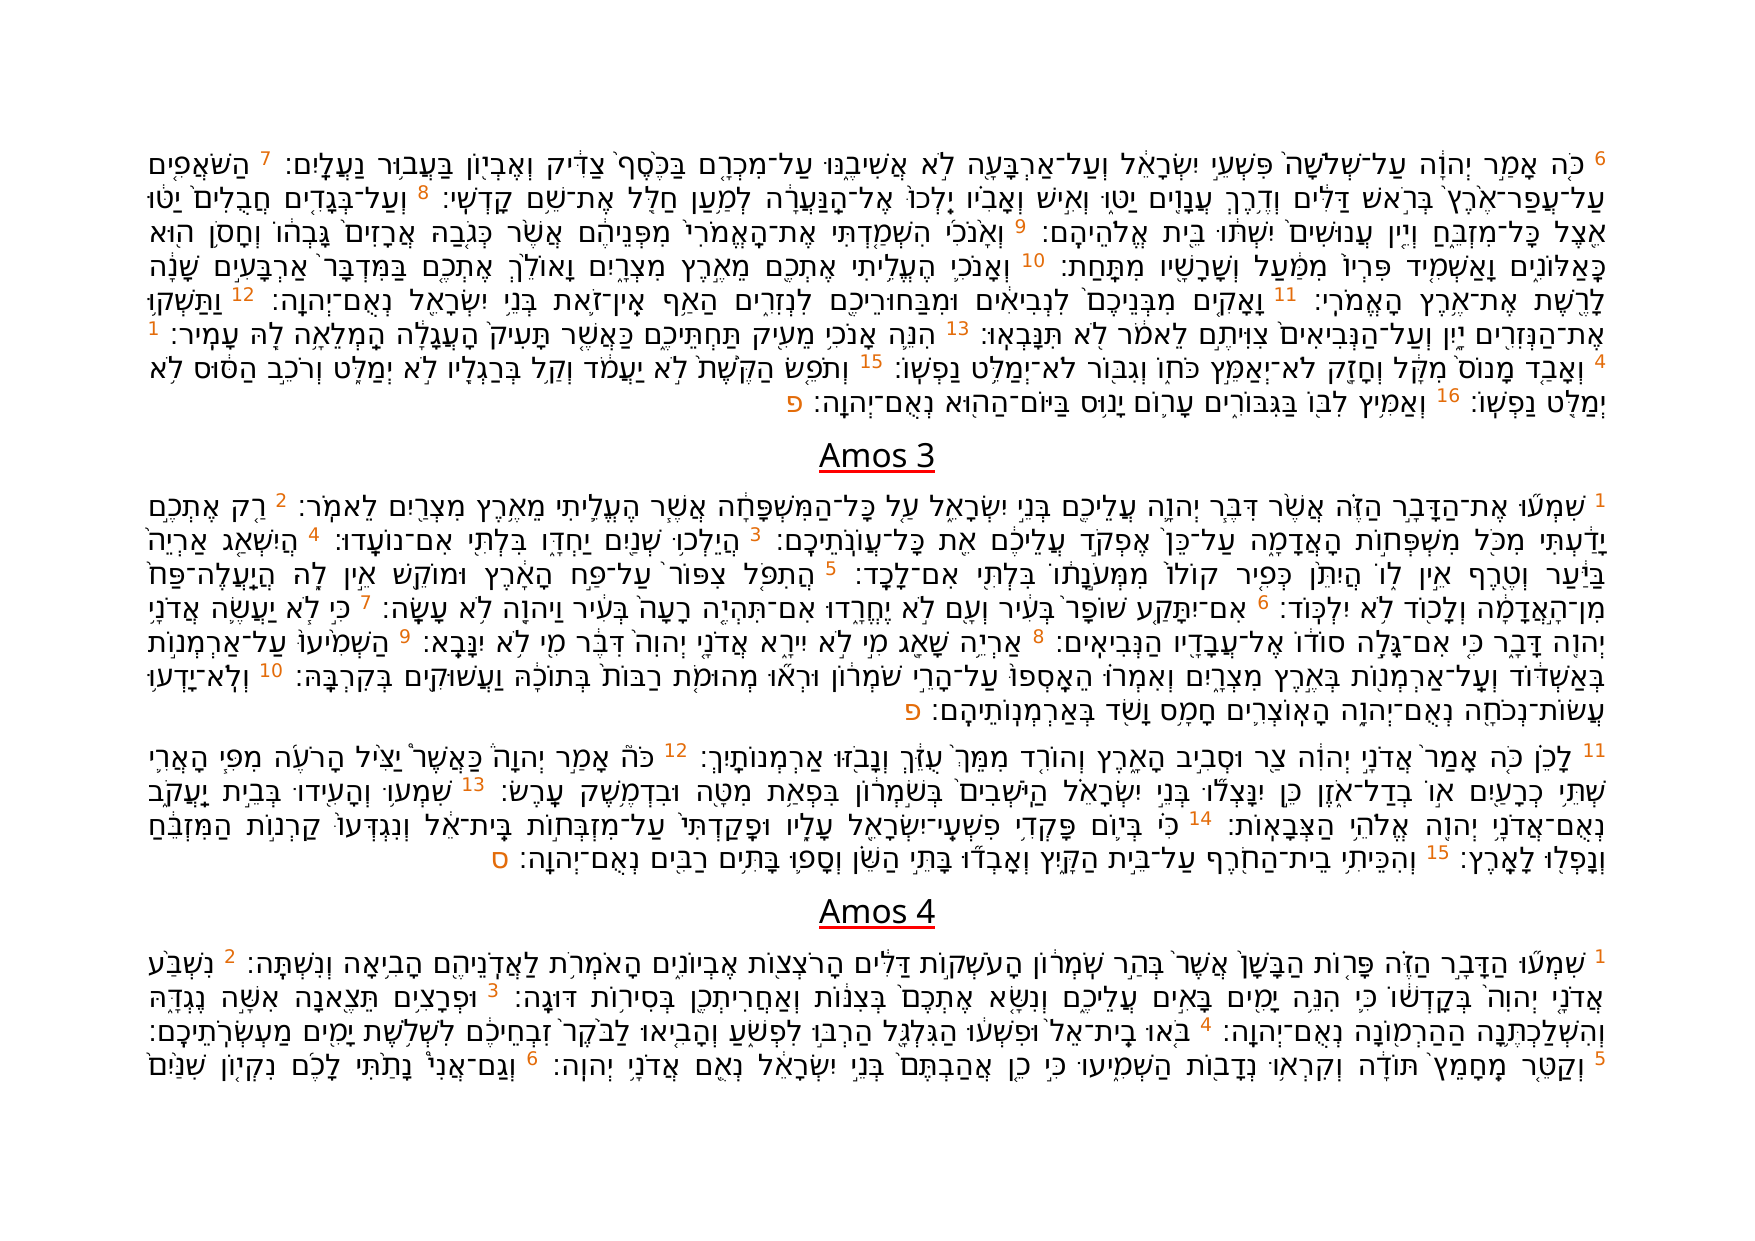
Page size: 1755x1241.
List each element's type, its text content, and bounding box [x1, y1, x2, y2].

text 1 שִׁמְע֞וּ הַדָּבָ֣ר הַזֶּ֗ה פָּר֤וֹת הַבָּשָׁן֙ אֲשֶׁר֙ בְּהַ֣ר שֹֽׁמְר֔וֹן הָעֹשְׁק֣וֹת דַּלִּ֔ים הָרֹצְצ֖וֹת אֶבְיוֹנִ֑ים הָאֹמְרֹ֥ת לַאֲדֹֽנֵיהֶ֖ם הָבִ֥יאָה וְנִשְׁתֶּֽה׃ 2 נִשְׁבַּ֨ע אֲדֹנָ֤י יְהוִה֙ בְּקָדְשׁ֔וֹ כִּ֛י הִנֵּ֥ה יָמִ֖ים בָּאִ֣ים עֲלֵיכֶ֑ם וְנִשָּׂ֤א אֶתְכֶם֙ בְּצִנּ֔וֹת וְאַחֲרִיתְכֶ֖ן בְּסִיר֥וֹת דּוּגָֽה׃ ‬‬3 וּפְרָצִ֥ים תֵּצֶ֖אנָה אִשָּׁ֣ה נֶגְדָּ֑הּ וְהִשְׁלַכְתֶּ֥נָה הַהַרְמ֖וֹנָה נְאֻם־יְהוָֽה׃ ‬‬4 בֹּ֤אוּ בֵֽית־אֵל֙ וּפִשְׁע֔וּ הַגִּלְגָּ֖ל הַרְבּ֣וּ לִפְשֹׁ֑עַ וְהָבִ֤יאוּ לַבֹּ֙קֶר֙ זִבְחֵיכֶ֔ם לִשְׁלֹ֥שֶׁת יָמִ֖ים מַעְשְׂרֹֽתֵיכֶֽם׃ ‬‬5 וְקַטֵּ֤ר מֵֽחָמֵץ֙ תּוֹדָ֔ה וְקִרְא֥וּ נְדָב֖וֹת הַשְׁמִ֑יעוּ כִּ֣י כֵ֤ן אֲהַבְתֶּם֙ בְּנֵ֣י יִשְׂרָאֵ֔ל נְאֻ֖ם אֲדֹנָ֥י יְהוִֽה׃ ‬‬6 וְגַם־אֲנִי֩ נָתַ֨תִּי לָכֶ֜ם נִקְי֤וֹן שִׁנַּ֙יִם֙ בְּכָל־עָ֣רֵיכֶ֔ם וְחֹ֣סֶר לֶ֔חֶם בְּכֹ֖ל מְקוֹמֹֽתֵיכֶ֑ם וְלֹֽא־שַׁבְתֶּ֥ם עָדַ֖י נְאֻם־יְהוָֽה׃ ‬‬7 וְגַ֣ם אָנֹכִי֩ מָנַ֨עְתִּי מִכֶּ֜ם אֶת־הַגֶּ֗שֶׁם בְּע֨וֹד שְׁלֹשָׁ֤ה חֳדָשִׁים֙ לַקָּצִ֔יר וְהִמְטַרְתִּי֙ עַל־עִ֣יר אֶחָ֔ת וְעַל־עִ֥יר אַחַ֖ת לֹ֣א אַמְטִ֑יר חֶלְקָ֤ה אַחַת֙ תִּמָּטֵ֔ר וְחֶלְקָ֛ה אֲשֶֽׁר־לֹֽא־תַמְטִ֥יר עָלֶ֖יהָ תִּיבָֽשׁ׃ ‬‬8 וְנָע֡וּ שְׁתַּיִם֩ שָׁלֹ֨שׁ עָרִ֜ים אֶל־עִ֥יר אַחַ֛ת לִשְׁתּ֥וֹת מַ֖יִם וְלֹ֣א יִשְׂבָּ֑עוּ וְלֹֽא־שַׁבְתֶּ֥ם עָדַ֖י נְאֻם־יְהוָֽה׃ ‬‬9 הִכֵּ֣יתִי אֶתְכֶם֮ בַּשִּׁדָּפ֣וֹן וּבַיֵּרָקוֹן֒ הַרְבּ֨וֹת גַּנּוֹתֵיכֶ֧ם וְכַרְמֵיכֶ֛ם וּתְאֵנֵיכֶ֥ם וְזֵיתֵיכֶ֖ם יֹאכַ֣ל הַגָּזָ֑ם וְלֹֽא־שַׁבְתֶּ֥ם עָדַ֖י נְאֻם־יְהוָֽה׃ ס ‬‬10 שִׁלַּ֨חְתִּי בָכֶ֥ם דֶּ֙בֶר֙ בְּדֶ֣רֶךְ מִצְרַ֔יִם הָרַ֤גְתִּי בַחֶ֙רֶב֙ בַּח֣וּרֵיכֶ֔ם עִ֖ם שְׁבִ֣י סֽוּסֵיכֶ֑ם וָאַעֲלֶ֞ה בְּאֹ֤שׁ מַחֲנֵיכֶם֙ וּֽבְאַפְּכֶ֔ם וְלֹֽא־שַׁבְתֶּ֥ם עָדַ֖י נְאֻם־יְהוָֽה׃ ‬‬11 הָפַ֣כְתִּי בָכֶ֗ם כְּמַהְפֵּכַ֤ת אֱלֹהִים֙ אֶת־סְדֹ֣ם וְאֶת־עֲמֹרָ֔ה וַתִּהְי֕וּ כְּא֖וּד מֻצָּ֣ל מִשְׂרֵפָ֑ה וְלֹֽא־שַׁבְתֶּ֥ם עָדַ֖י נְאֻם־יְהוָֽה׃ ס ‬‬12 לָכֵ֕ן כֹּ֥ה אֶעֱשֶׂה־לְּךָ֖ יִשְׂרָאֵ֑ל עֵ֚קֶב כִּֽי־זֹ֣את אֶֽעֱשֶׂה־לָּ֔ךְ הִכּ֥וֹן לִקְרַאת־אֱלֹהֶ֖יךָ יִשְׂרָאֵֽל׃ ‬‬13 כִּ֡י הִנֵּה֩ יוֹצֵ֨ר הָרִ֜ים וּבֹרֵ֣א ר֗וּחַ וּמַגִּ֤יד לְאָדָם֙ מַה־שֵּׂח֔וֹ עֹשֵׂ֥ה שַׁ֙חַר֙ עֵיפָ֔ה וְדֹרֵ֖ךְ עַל־בָּ֣מֳתֵי אָ֑רֶץ יְהוָ֥ה אֱלֹהֵֽי־צְבָא֖וֹת שְׁמֽוֹ׃ ס ‬‬‬‬‬‬‬‬‬‬‬‬‬‬ [148, 946, 1606, 1082]
text 1 שִׁמְע֞וּ אֶת־הַדָּבָ֣ר הַזֶּ֗ה אֲשֶׁ֨ר דִּבֶּ֧ר יְהוָ֛ה עֲלֵיכֶ֖ם בְּנֵ֣י יִשְׂרָאֵ֑ל עַ֚ל כָּל־הַמִּשְׁפָּחָ֔ה אֲשֶׁ֧ר הֶעֱלֵ֛יתִי מֵאֶ֥רֶץ מִצְרַ֖יִם לֵאמֹֽר׃ 2 רַ֚ק אֶתְכֶ֣ם יָדַ֔עְתִּי מִכֹּ֖ל מִשְׁפְּח֣וֹת הָאֲדָמָ֑ה עַל־כֵּן֙ אֶפְקֹ֣ד עֲלֵיכֶ֔ם אֵ֖ת כָּל־עֲוֺנֹֽתֵיכֶֽם׃ ‬‬3 הֲיֵלְכ֥וּ שְׁנַ֖יִם יַחְדָּ֑ו בִּלְתִּ֖י אִם־נוֹעָֽדוּ׃ ‬‬4 הֲיִשְׁאַ֤ג אַרְיֵה֙ בַּיַּ֔עַר וְטֶ֖רֶף אֵ֣ין ל֑וֹ הֲיִתֵּ֨ן כְּפִ֤יר קוֹלוֹ֙ מִמְּעֹ֣נָת֔וֹ בִּלְתִּ֖י אִם־לָכָֽד׃ ‬‬5 הֲתִפֹּ֤ל צִפּוֹר֙ עַל־פַּ֣ח הָאָ֔רֶץ וּמוֹקֵ֖שׁ אֵ֣ין לָ֑הּ הֲיַֽעֲלֶה־פַּח֙ מִן־הָ֣אֲדָמָ֔ה וְלָכ֖וֹד לֹ֥א יִלְכּֽוֹד׃ ‬‬6 אִם־יִתָּקַ֤ע שׁוֹפָר֙ בְּעִ֔יר וְעָ֖ם לֹ֣א יֶחֱרָ֑דוּ אִם־תִּהְיֶ֤ה רָעָה֙ בְּעִ֔יר וַיהוָ֖ה לֹ֥א עָשָֽׂה׃ ‬‬7 כִּ֣י לֹ֧א יַעֲשֶׂ֛ה אֲדֹנָ֥י יְהוִ֖ה דָּבָ֑ר כִּ֚י אִם־גָּלָ֣ה סוֹד֔וֹ אֶל־עֲבָדָ֖יו הַנְּבִיאִֽים׃ ‬‬8 אַרְיֵ֥ה שָׁאָ֖ג מִ֣י לֹ֣א יִירָ֑א אֲדֹנָ֤י יְהוִה֙ דִּבֶּ֔ר מִ֖י לֹ֥א יִנָּבֵֽא׃ ‬‬9 הַשְׁמִ֙יעוּ֙ עַל־אַרְמְנ֣וֹת בְּאַשְׁדּ֔וֹד וְעַֽל־אַרְמְנ֖וֹת בְּאֶ֣רֶץ מִצְרָ֑יִם וְאִמְר֗וּ הֵאָֽסְפוּ֙ עַל־הָרֵ֣י שֹׁמְר֔וֹן וּרְא֞וּ מְהוּמֹ֤ת רַבּוֹת֙ בְּתוֹכָ֔הּ וַעֲשׁוּקִ֖ים בְּקִרְבָּֽהּ׃ ‬‬10 וְלֹֽא־יָדְע֥וּ עֲשׂוֹת־נְכֹחָ֖ה נְאֻם־יְהוָ֑ה הָאֽוֹצְרִ֛ים חָמָ֥ס וָשֹׁ֖ד בְּאַרְמְנֽוֹתֵיהֶֽם׃ פ ‬‬‬‬‬‬‬‬‬‬‬ [148, 490, 1606, 727]
text Amos 4 [148, 888, 1606, 934]
text 6 כֹּ֚ה אָמַ֣ר יְהוָ֔ה עַל־שְׁלֹשָׁה֙ פִּשְׁעֵ֣י יִשְׂרָאֵ֔ל וְעַל־אַרְבָּעָ֖ה לֹ֣א אֲשִׁיבֶ֑נּוּ עַל־מִכְרָ֤ם בַּכֶּ֙סֶף֙ צַדִּ֔יק וְאֶבְי֖וֹן בַּעֲב֥וּר נַעֲלָֽיִם׃ ‬‬7 הַשֹּׁאֲפִ֤ים עַל־עֲפַר־אֶ֙רֶץ֙ בְּרֹ֣אשׁ דַּלִּ֔ים וְדֶ֥רֶךְ עֲנָוִ֖ים יַטּ֑וּ וְאִ֣ישׁ וְאָבִ֗יו יֵֽלְכוּ֙ אֶל־הַֽנַּעֲרָ֔ה לְמַ֥עַן חַלֵּ֖ל אֶת־שֵׁ֥ם קָדְשִֽׁי׃ ‬‬8 וְעַל־בְּגָדִ֤ים חֲבֻלִים֙ יַטּ֔וּ אֵ֖צֶל כָּל־מִזְבֵּ֑חַ וְיֵ֤ין עֲנוּשִׁים֙ יִשְׁתּ֔וּ בֵּ֖ית אֱלֹהֵיהֶֽם׃ ‬‬9 וְאָ֨נֹכִ֜י הִשְׁמַ֤דְתִּי אֶת־הָֽאֱמֹרִי֙ מִפְּנֵיהֶ֔ם אֲשֶׁ֨ר כְּגֹ֤בַהּ אֲרָזִים֙ גָּבְה֔וֹ וְחָסֹ֥ן ה֖וּא כָּֽאַלּוֹנִ֑ים וָאַשְׁמִ֤יד פִּרְיוֹ֙ מִמַּ֔עַל וְשָׁרָשָׁ֖יו מִתָּֽחַת׃ ‬‬10 וְאָנֹכִ֛י הֶעֱלֵ֥יתִי אֶתְכֶ֖ם מֵאֶ֣רֶץ מִצְרָ֑יִם וָאוֹלֵ֨ךְ אֶתְכֶ֤ם בַּמִּדְבָּר֙ אַרְבָּעִ֣ים שָׁנָ֔ה לָרֶ֖שֶׁת אֶת־אֶ֥רֶץ הָאֱמֹרִֽי׃ ‬‬11 וָאָקִ֤ים מִבְּנֵיכֶם֙ לִנְבִיאִ֔ים וּמִבַּחוּרֵיכֶ֖ם לִנְזִרִ֑ים הַאַ֥ף אֵֽין־זֹ֛את בְּנֵ֥י יִשְׂרָאֵ֖ל נְאֻם־יְהוָֽה׃ ‬‬12 וַתַּשְׁק֥וּ אֶת־הַנְּזִרִ֖ים יָ֑יִן וְעַל־הַנְּבִיאִים֙ צִוִּיתֶ֣ם לֵאמֹ֔ר לֹ֖א תִּנָּבְאֽוּ׃ ‬‬13 הִנֵּ֛ה אָנֹכִ֥י מֵעִ֖יק תַּחְתֵּיכֶ֑ם כַּאֲשֶׁ֤ר תָּעִיק֙ הָעֲגָלָ֔ה הַֽמְלֵאָ֥ה לָ֖הּ עָמִֽיר׃ ‬‬14 וְאָבַ֤ד מָנוֹס֙ מִקָּ֔ל וְחָזָ֖ק לֹא־יְאַמֵּ֣ץ כֹּח֑וֹ וְגִבּ֖וֹר לֹא־יְמַלֵּ֥ט נַפְשֽׁוֹ׃ ‬‬15 וְתֹפֵ֤שׂ הַקֶּ֙שֶׁת֙ לֹ֣א יַעֲמֹ֔ד וְקַ֥ל בְּרַגְלָ֖יו לֹ֣א יְמַלֵּ֑ט וְרֹכֵ֣ב הַסּ֔וּס לֹ֥א יְמַלֵּ֖ט נַפְשֽׁוֹ׃ ‬‬16 וְאַמִּ֥יץ לִבּ֖וֹ בַּגִּבּוֹרִ֑ים עָר֛וֹם יָנ֥וּס בַּיּוֹם־הַה֖וּא נְאֻם־יְהוָֽה׃ פ ‬‬‬‬‬‬‬‬‬‬‬‬‬ [148, 148, 1606, 419]
text 11 לָכֵ֗ן כֹּ֤ה אָמַר֙ אֲדֹנָ֣י יְהוִ֔ה צַ֖ר וּסְבִ֣יב הָאָ֑רֶץ וְהוֹרִ֤ד מִמֵּךְ֙ עֻזֵּ֔ךְ וְנָבֹ֖זּוּ אַרְמְנוֹתָֽיִךְ׃ ‬‬12 כֹּה֮ אָמַ֣ר יְהוָה֒ כַּאֲשֶׁר֩ יַצִּ֨יל הָרֹעֶ֜ה מִפִּ֧י הָאֲרִ֛י שְׁתֵּ֥י כְרָעַ֖יִם א֣וֹ בְדַל־אֹ֑זֶן כֵּ֣ן יִנָּצְל֞וּ בְּנֵ֣י יִשְׂרָאֵ֗ל הַיֹּֽשְׁבִים֙ בְּשֹׁ֣מְר֔וֹן בִּפְאַ֥ת מִטָּ֖ה וּבִדְמֶ֥שֶׁק עָֽרֶשׂ׃ ‬‬13 שִׁמְע֥וּ וְהָעִ֖ידוּ בְּבֵ֣ית יַֽעֲקֹ֑ב נְאֻם־אֲדֹנָ֥י יְהוִ֖ה אֱלֹהֵ֥י הַצְּבָאֽוֹת׃ ‬‬14 כִּ֗י בְּי֛וֹם פָּקְדִ֥י פִשְׁעֵֽי־יִשְׂרָאֵ֖ל עָלָ֑יו וּפָֽקַדְתִּי֙ עַל־מִזְבְּח֣וֹת בֵּֽית־אֵ֔ל וְנִגְדְּעוּ֙ קַרְנ֣וֹת הַמִּזְבֵּ֔חַ וְנָפְל֖וּ לָאָֽרֶץ׃ ‬‬15 וְהִכֵּיתִ֥י בֵית־הַחֹ֖רֶף עַל־בֵּ֣ית הַקָּ֑יִץ וְאָבְד֞וּ בָּתֵּ֣י הַשֵּׁ֗ן וְסָפ֛וּ בָּתִּ֥ים רַבִּ֖ים נְאֻם־יְהוָֽה׃ ס ‬‬‬‬‬‬‬ [148, 740, 1606, 876]
text Amos 3 [148, 432, 1606, 477]
